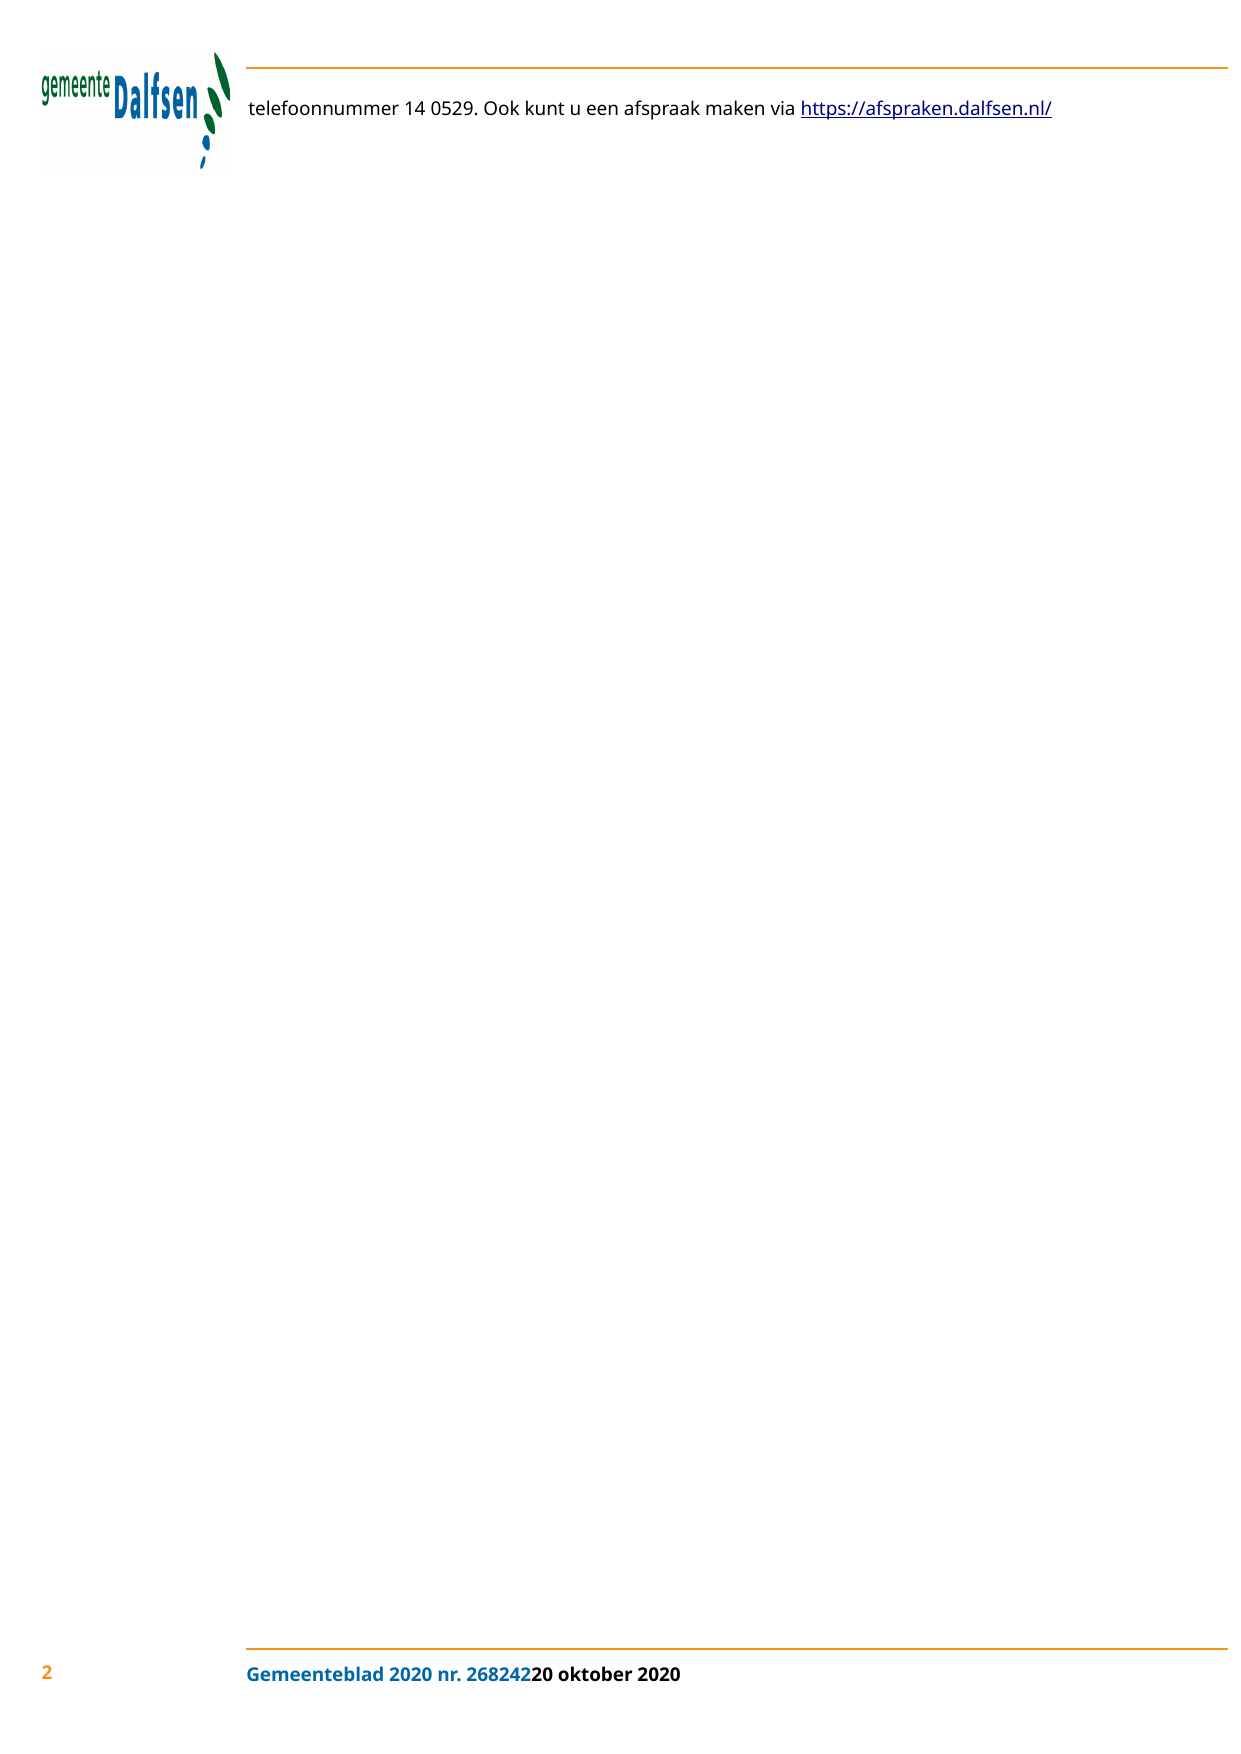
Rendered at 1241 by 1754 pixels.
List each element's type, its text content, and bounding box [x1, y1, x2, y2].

picture [41, 47, 231, 172]
text telefoonnummer 14 0529. Ook kunt u een afspraak maken via https://afspraken.dalfsen.nl/ [248, 95, 1152, 121]
